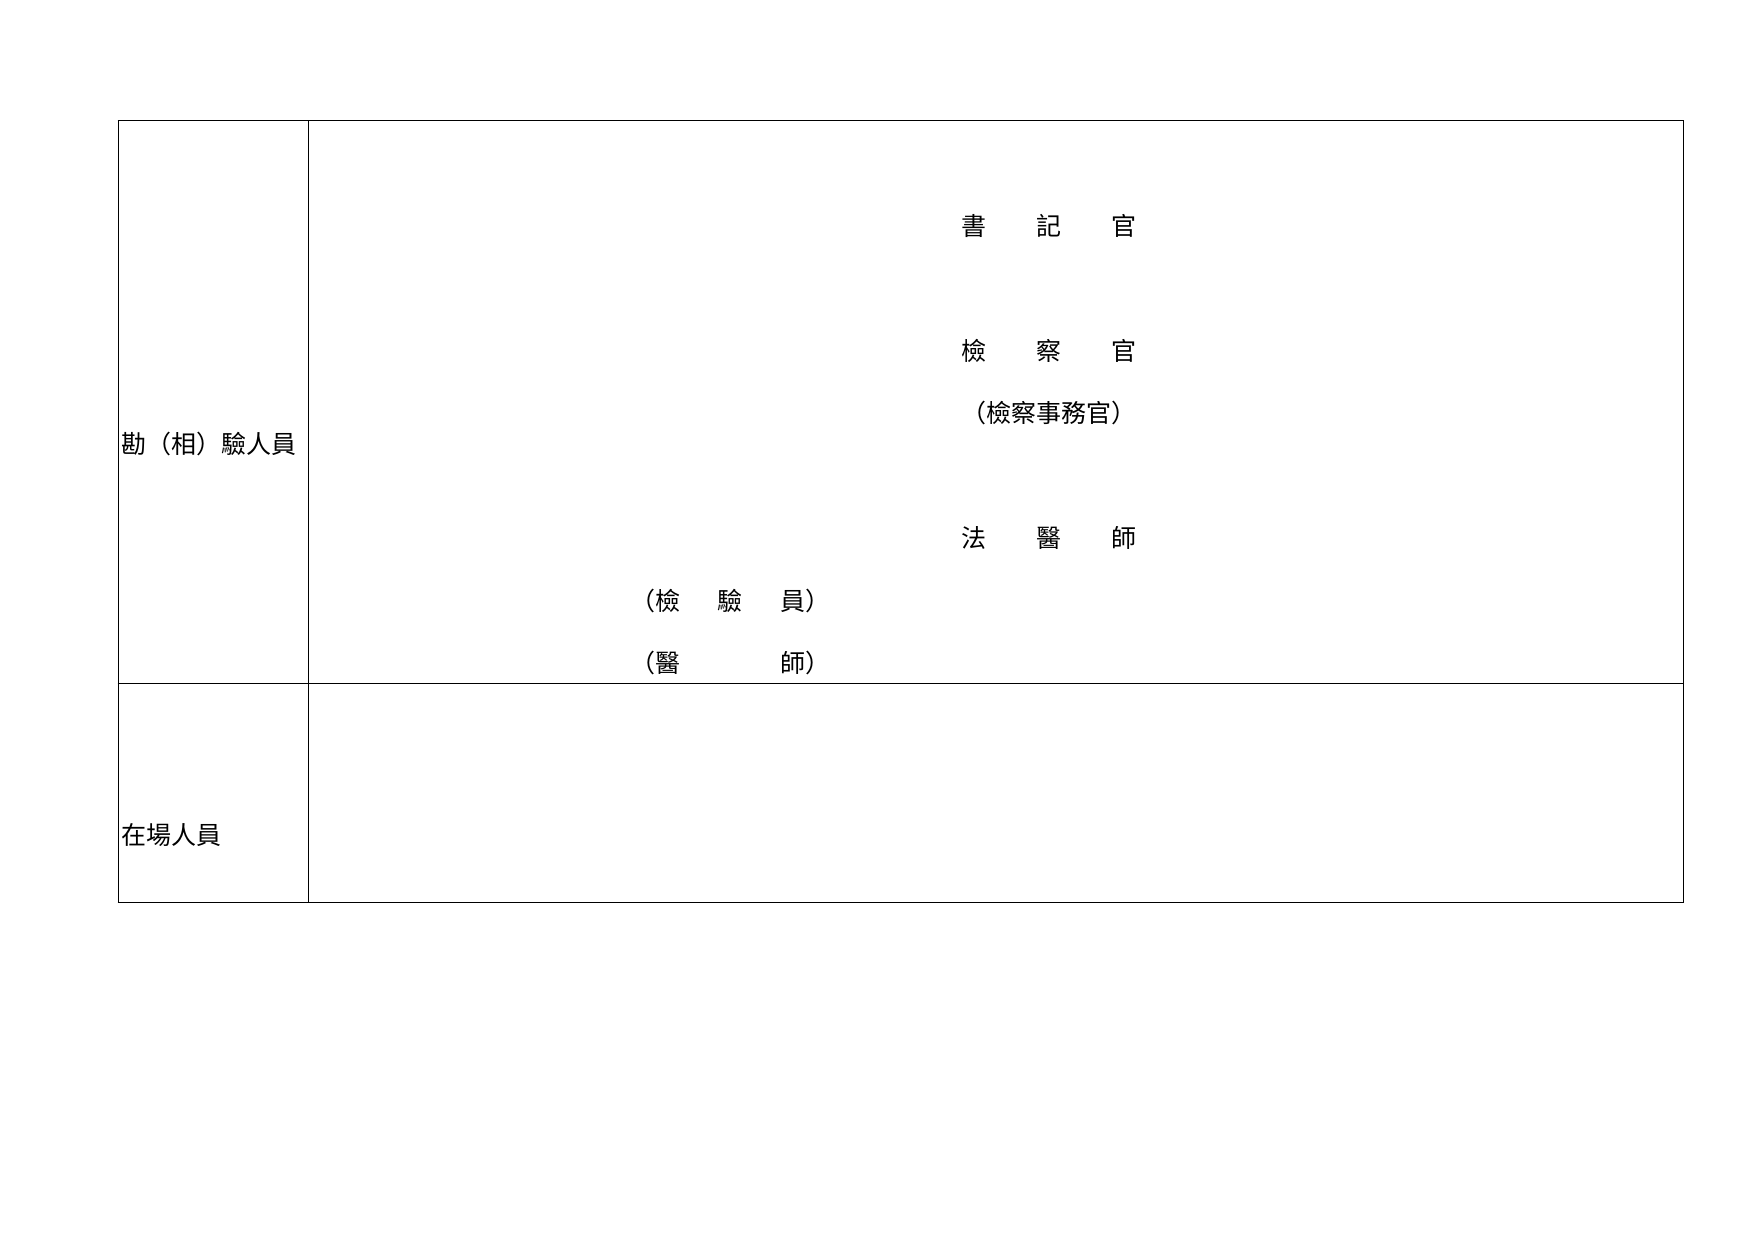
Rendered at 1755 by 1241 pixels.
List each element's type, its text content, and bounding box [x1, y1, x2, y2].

table_cell [309, 684, 1683, 902]
table_cell 書 記 官 檢 察 官 （檢察事務官） 法 醫 師 （檢 驗 員） （醫 師） [309, 121, 1683, 683]
table_cell 在場人員 [119, 684, 308, 902]
table_cell 勘（相）驗人員 [119, 121, 308, 683]
